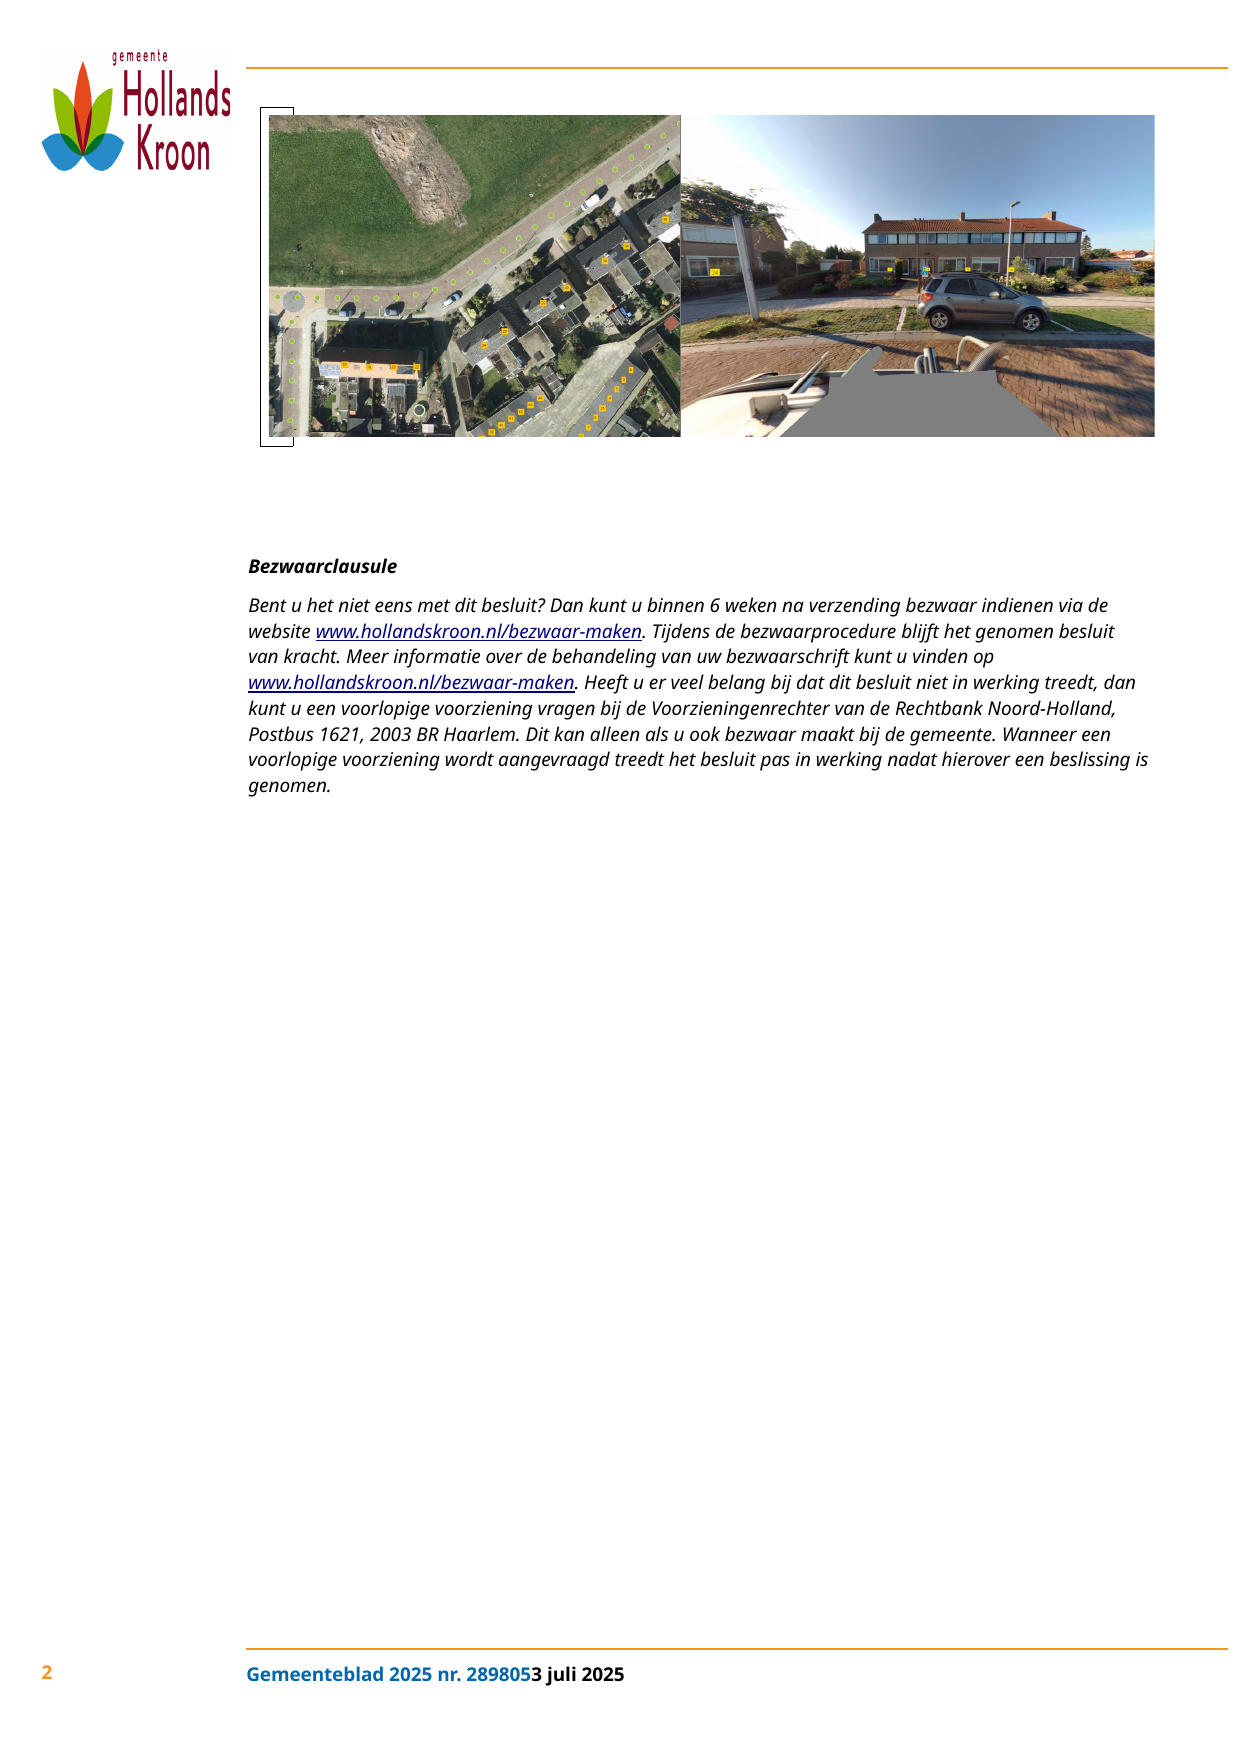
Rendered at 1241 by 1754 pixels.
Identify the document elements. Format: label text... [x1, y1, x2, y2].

picture [41, 47, 231, 172]
text Bent u het niet eens met dit besluit? Dan kunt u binnen 6 weken na verzending bezwaar indienen via de website www.hollandskroon.nl/bezwaar-maken. Tijdens de bezwaarprocedure blijft het genomen besluit van kracht. Meer informatie over de behandeling van uw bezwaarschrift kunt u vinden op www.hollandskroon.nl/bezwaar-maken. Heeft u er veel belang bij dat dit besluit niet in werking treedt, dan kunt u een voorlopige voorziening vragen bij de Voorzieningenrechter van de Rechtbank Noord-Holland, Postbus 1621, 2003 BR Haarlem. Dit kan alleen als u ook bezwaar maakt bij de gemeente. Wanneer een voorlopige voorziening wordt aangevraagd treedt het besluit pas in werking nadat hierover een beslissing is genomen. [248, 592, 1152, 798]
text Bezwaarclausule [248, 553, 1152, 578]
picture [268, 115, 1155, 437]
